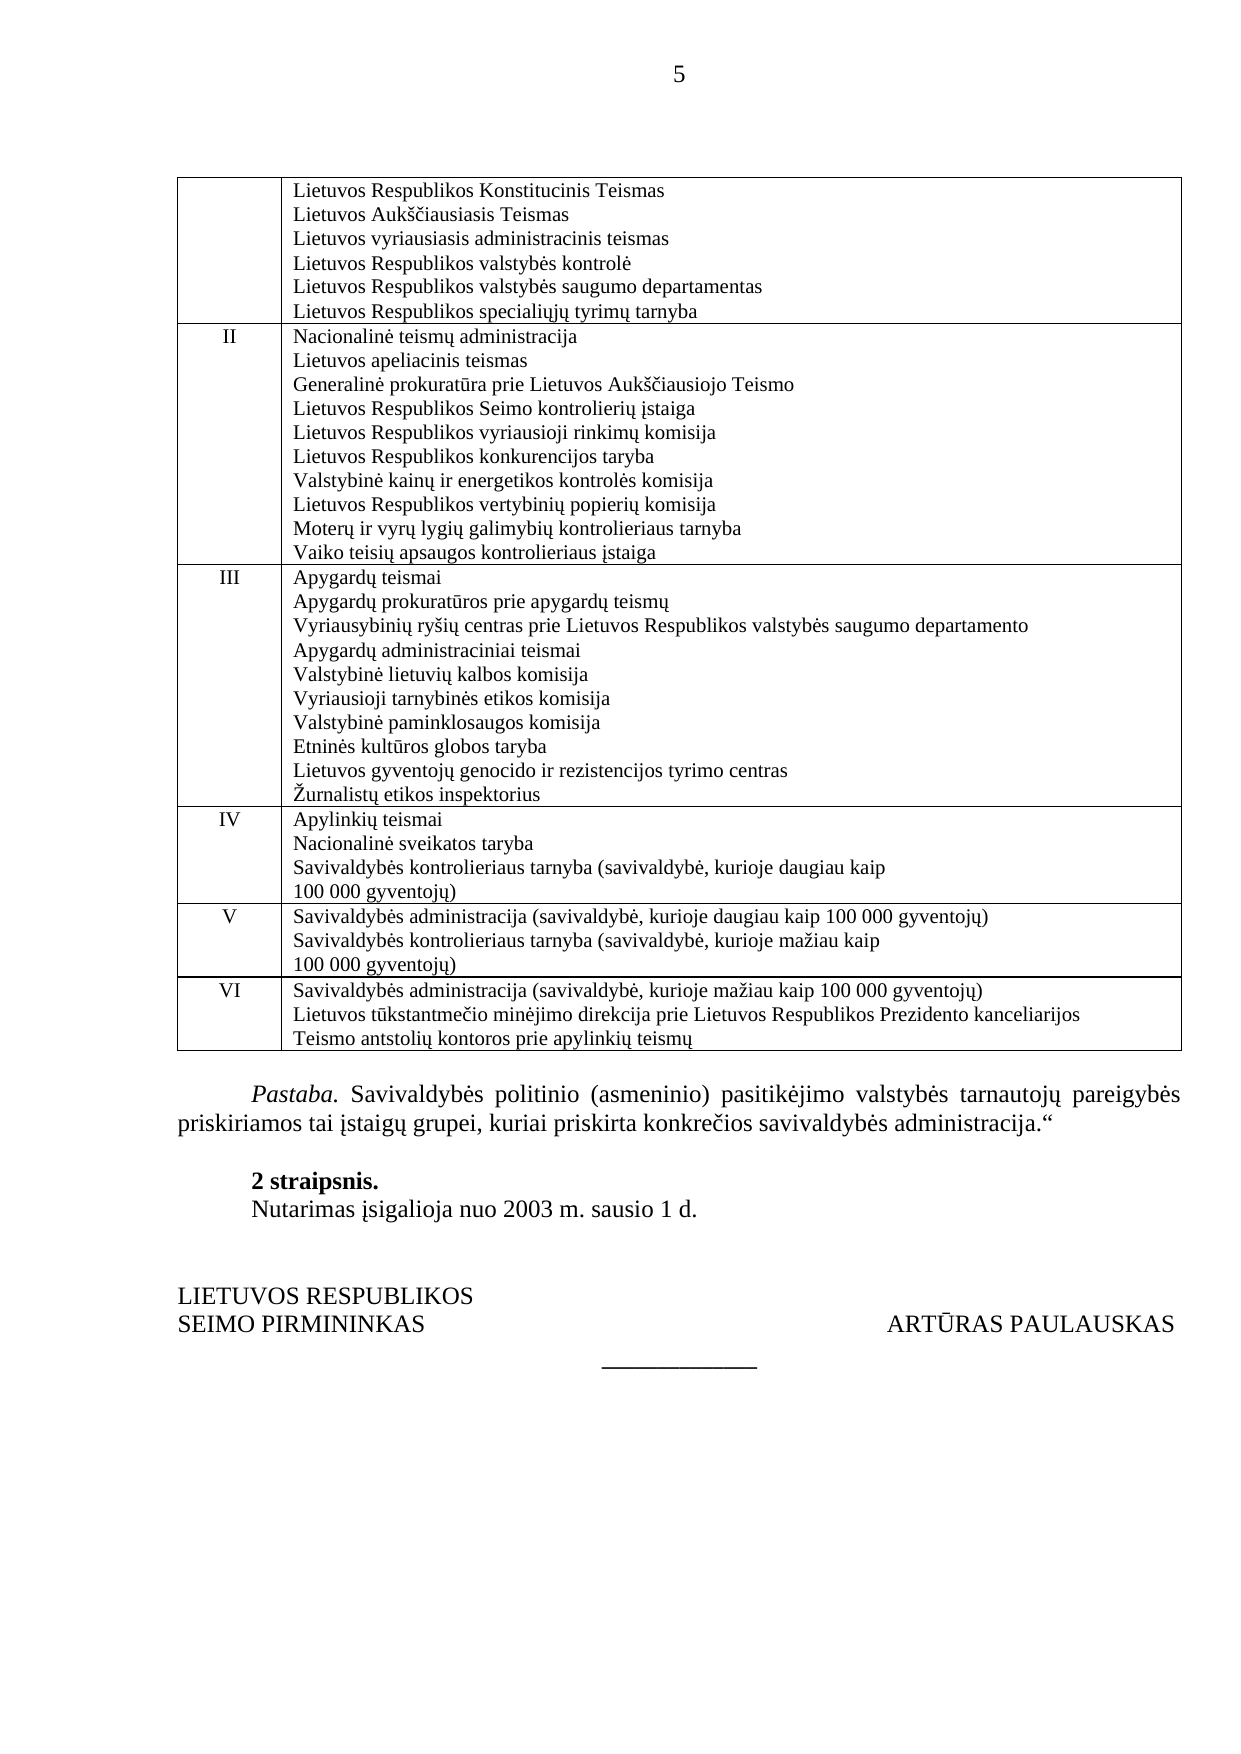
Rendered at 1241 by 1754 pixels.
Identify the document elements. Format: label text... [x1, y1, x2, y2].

text LIETUVOS RESPUBLIKOS [177, 1281, 1181, 1309]
table_cell Apygardų teismai Apygardų prokuratūros prie apygardų teismų Vyriausybinių ryšių centras prie Lietuvos Respublikos valstybės saugumo departamento Apygardų administraciniai teismai Valstybinė lietuvių kalbos komisija Vyriausioji tarnybinės etikos komisija Valstybinė paminklosaugos komisija Etninės kultūros globos taryba Lietuvos gyventojų genocido ir rezistencijos tyrimo centras Žurnalistų etikos inspektorius [282, 565, 1181, 806]
table_cell Lietuvos Respublikos Konstitucinis Teismas Lietuvos Aukščiausiasis Teismas Lietuvos vyriausiasis administracinis teismas Lietuvos Respublikos valstybės kontrolė Lietuvos Respublikos valstybės saugumo departamentas Lietuvos Respublikos specialiųjų tyrimų tarnyba [282, 178, 1181, 323]
text SEIMO PIRMININKAS ARTŪRAS PAULAUSKAS [177, 1309, 1181, 1338]
table_cell Savivaldybės administracija (savivaldybė, kurioje daugiau kaip 100 000 gyventojų) Savivaldybės kontrolieriaus tarnyba (savivaldybė, kurioje mažiau kaip 100 000 gyventojų) [282, 904, 1181, 976]
table_cell Apylinkių teismai Nacionalinė sveikatos taryba Savivaldybės kontrolieriaus tarnyba (savivaldybė, kurioje daugiau kaip 100 000 gyventojų) [282, 807, 1181, 903]
text Pastaba. Savivaldybės politinio (asmeninio) pasitikėjimo valstybės tarnautojų pareigybės priskiriamos tai įstaigų grupei, kuriai priskirta konkrečios savivaldybės administracija.“ [177, 1079, 1181, 1137]
table_cell II [178, 324, 281, 564]
table_cell Nacionalinė teismų administracija Lietuvos apeliacinis teismas Generalinė prokuratūra prie Lietuvos Aukščiausiojo Teismo Lietuvos Respublikos Seimo kontrolierių įstaiga Lietuvos Respublikos vyriausioji rinkimų komisija Lietuvos Respublikos konkurencijos taryba Valstybinė kainų ir energetikos kontrolės komisija Lietuvos Respublikos vertybinių popierių komisija Moterų ir vyrų lygių galimybių kontrolieriaus tarnyba Vaiko teisių apsaugos kontrolieriaus įstaiga [282, 324, 1181, 564]
table_cell Savivaldybės administracija (savivaldybė, kurioje mažiau kaip 100 000 gyventojų) Lietuvos tūkstantmečio minėjimo direkcija prie Lietuvos Respublikos Prezidento kanceliarijos Teismo antstolių kontoros prie apylinkių teismų [282, 978, 1181, 1050]
text ______________ [177, 1338, 1181, 1372]
text Nutarimas įsigalioja nuo 2003 m. sausio 1 d. [177, 1194, 1181, 1223]
table_cell III [178, 565, 281, 806]
table_cell IV [178, 807, 281, 903]
text 2 straipsnis. [177, 1166, 1181, 1194]
table_cell V [178, 904, 281, 976]
table_cell [178, 178, 281, 323]
table_cell VI [178, 978, 281, 1050]
